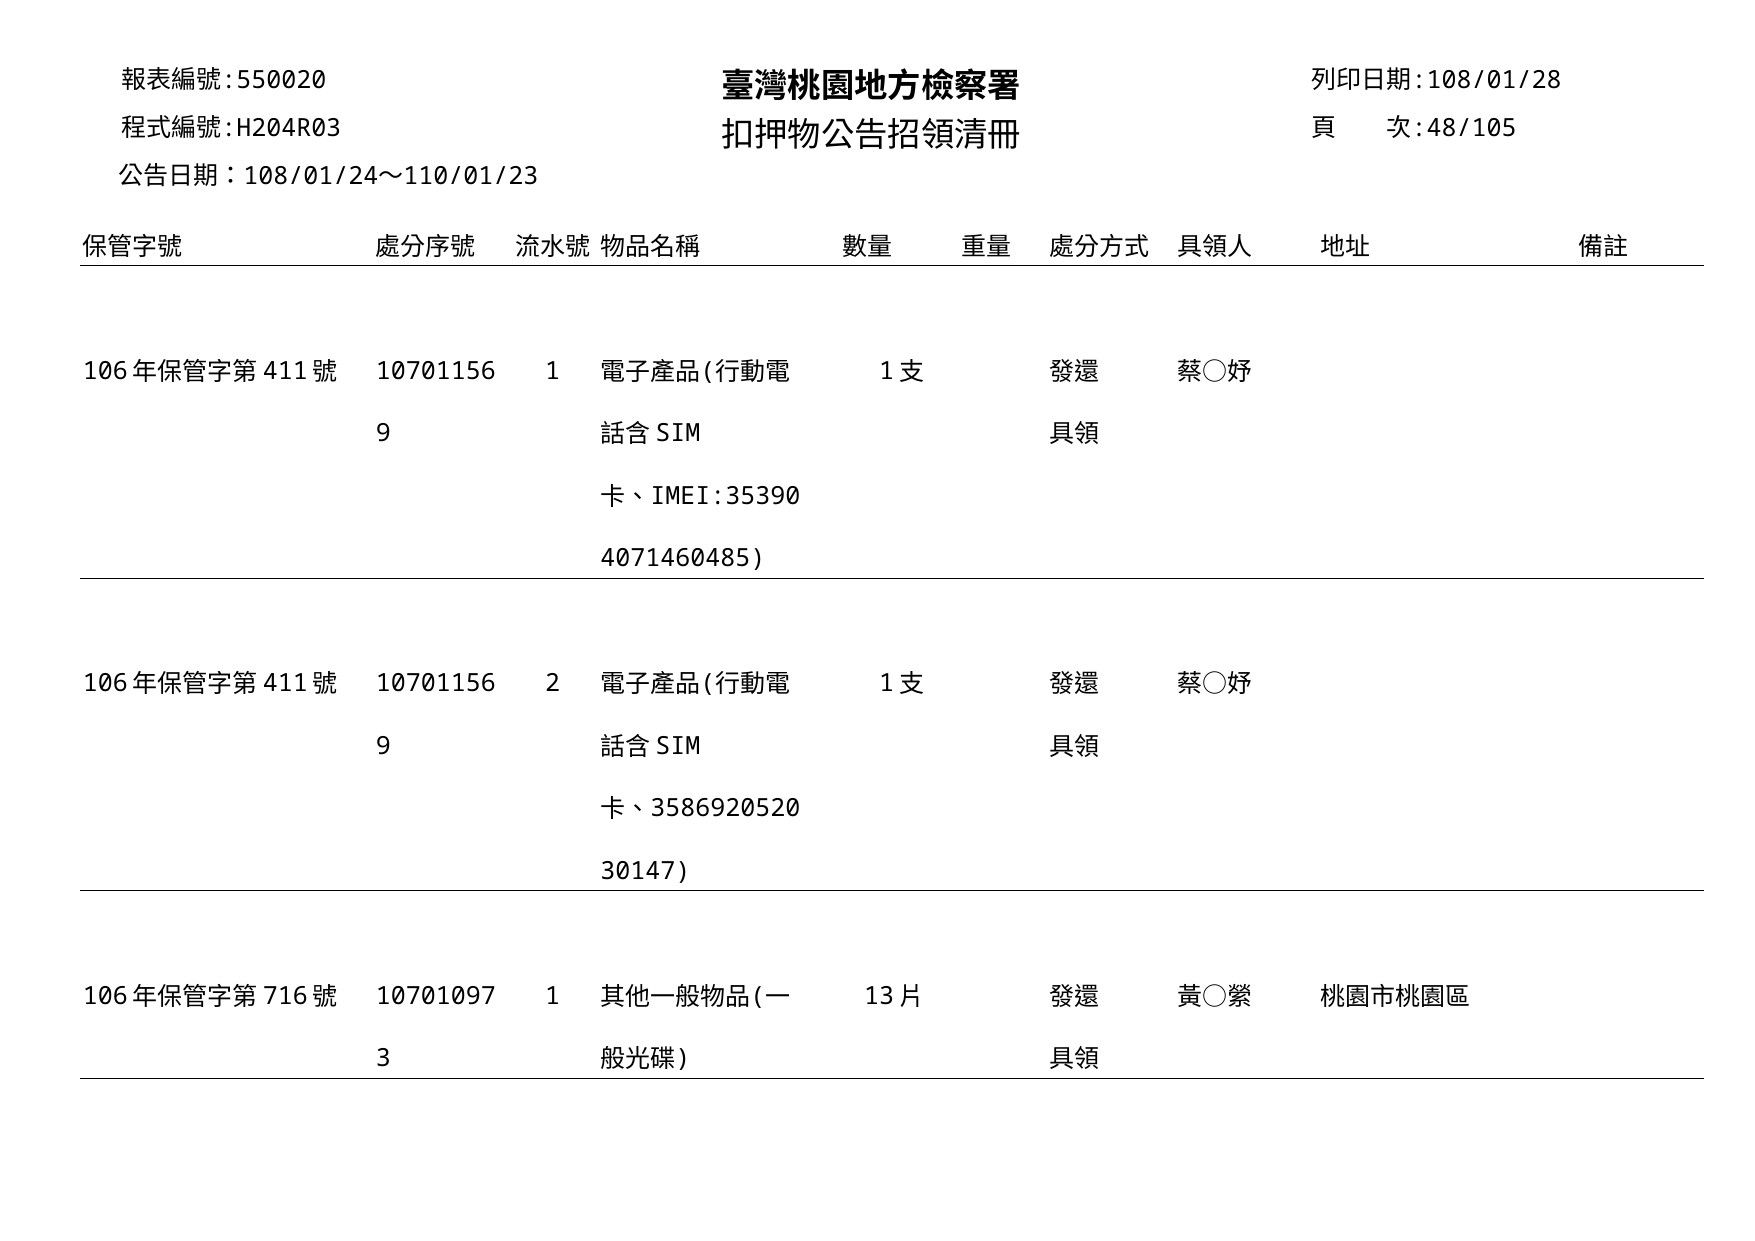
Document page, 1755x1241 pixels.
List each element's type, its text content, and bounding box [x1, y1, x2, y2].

table_header 流水號 [507, 203, 597, 265]
table_cell [927, 579, 1046, 890]
table_cell 106年保管字第716號 [80, 891, 373, 1078]
table_cell 蔡○妤 [1175, 579, 1317, 890]
table_cell 發還 具領 [1046, 266, 1175, 578]
table_cell 2 [507, 579, 597, 890]
table_header 數量 [808, 203, 927, 265]
table_cell 發還 具領 [1046, 891, 1175, 1078]
table_cell 電子產品(行動電話含SIM卡、IMEI:353904071460485) [597, 266, 807, 578]
table_cell [927, 891, 1046, 1078]
table_header 物品名稱 [597, 203, 807, 265]
table_cell 1 [507, 266, 597, 578]
table_cell 13片 [808, 891, 927, 1078]
table_cell 1支 [808, 579, 927, 890]
table_cell 107011569 [373, 266, 507, 578]
table_cell [927, 266, 1046, 578]
table_cell 1 [507, 891, 597, 1078]
table_header 備註 [1575, 203, 1704, 265]
table_cell 1支 [808, 266, 927, 578]
table_header 處分序號 [373, 203, 507, 265]
table_header 重量 [927, 203, 1046, 265]
table_cell 發還 具領 [1046, 579, 1175, 890]
table_cell 電子產品(行動電話含SIM卡、358692052030147) [597, 579, 807, 890]
table_header 處分方式 [1046, 203, 1175, 265]
table_cell 106年保管字第411號 [80, 266, 373, 578]
table_header 地址 [1317, 203, 1575, 265]
table_cell 107011569 [373, 579, 507, 890]
table_cell [1575, 266, 1704, 578]
table_cell 黃○縈 [1175, 891, 1317, 1078]
table_cell 107010973 [373, 891, 507, 1078]
table_header 保管字號 [80, 203, 373, 265]
table_cell [1575, 579, 1704, 890]
table_cell [1317, 266, 1575, 578]
table_cell 桃園市桃園區 [1317, 891, 1575, 1078]
table_cell [1575, 891, 1704, 1078]
table_cell 106年保管字第411號 [80, 579, 373, 890]
table_cell 蔡○妤 [1175, 266, 1317, 578]
table_header 具領人 [1175, 203, 1317, 265]
table_cell [1317, 579, 1575, 890]
table_cell 其他一般物品(一般光碟) [597, 891, 807, 1078]
